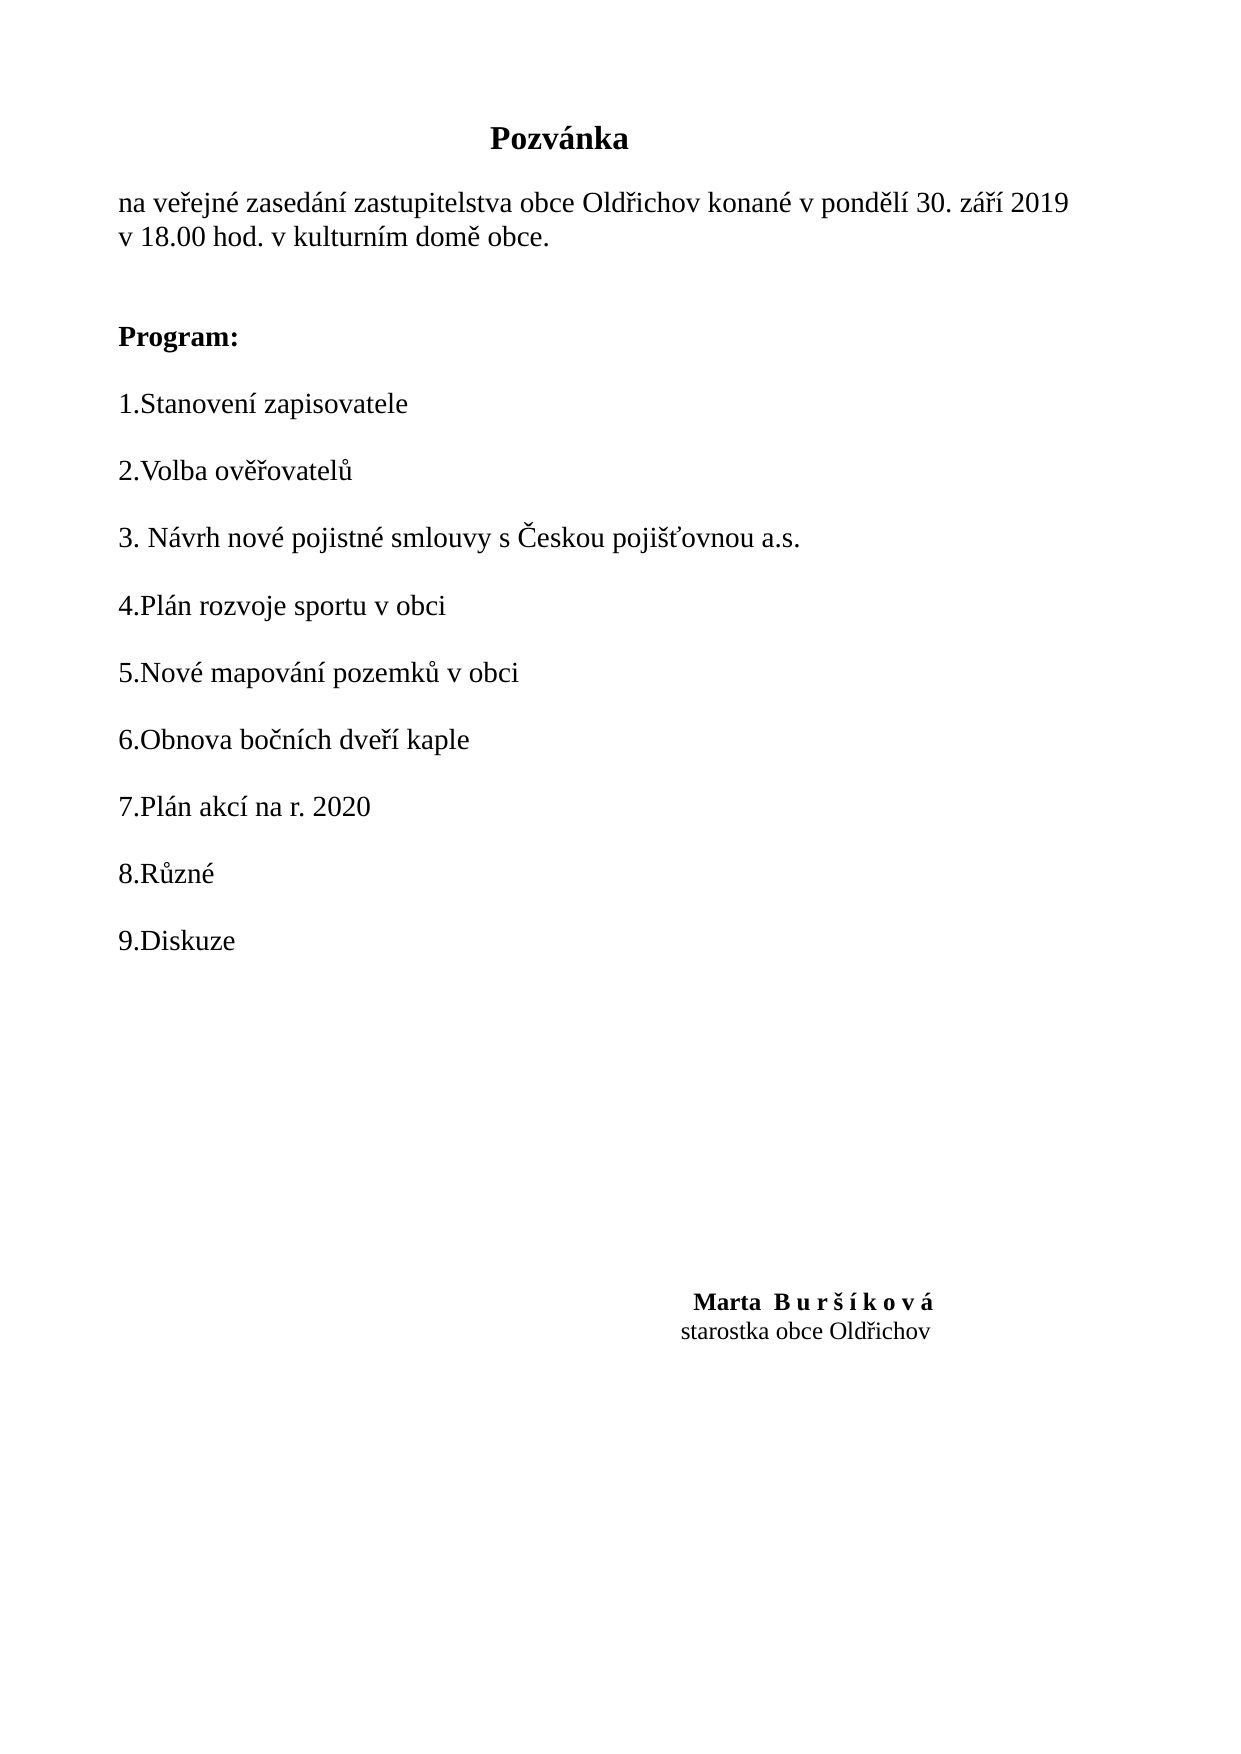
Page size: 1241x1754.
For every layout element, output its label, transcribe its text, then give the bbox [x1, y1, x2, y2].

text 9.Diskuze [118, 923, 1122, 957]
text v 18.00 hod. v kulturním domě obce. [118, 219, 1122, 252]
text Marta B u r š í k o v á [118, 1287, 1122, 1316]
text 8.Různé [118, 856, 1122, 889]
text 4.Plán rozvoje sportu v obci [118, 588, 1122, 621]
text 1.Stanovení zapisovatele [118, 386, 1122, 420]
text na veřejné zasedání zastupitelstva obce Oldřichov konané v pondělí 30. září 2019 [118, 185, 1122, 219]
text Program: [118, 319, 1122, 353]
text 3. Návrh nové pojistné smlouvy s Českou pojišťovnou a.s. [118, 521, 1122, 554]
text Pozvánka [118, 118, 1122, 156]
text 7.Plán akcí na r. 2020 [118, 789, 1122, 822]
text 6.Obnova bočních dveří kaple [118, 722, 1122, 755]
text starostka obce Oldřichov [118, 1316, 1122, 1345]
text 5.Nové mapování pozemků v obci [118, 655, 1122, 688]
text 2.Volba ověřovatelů [118, 453, 1122, 487]
